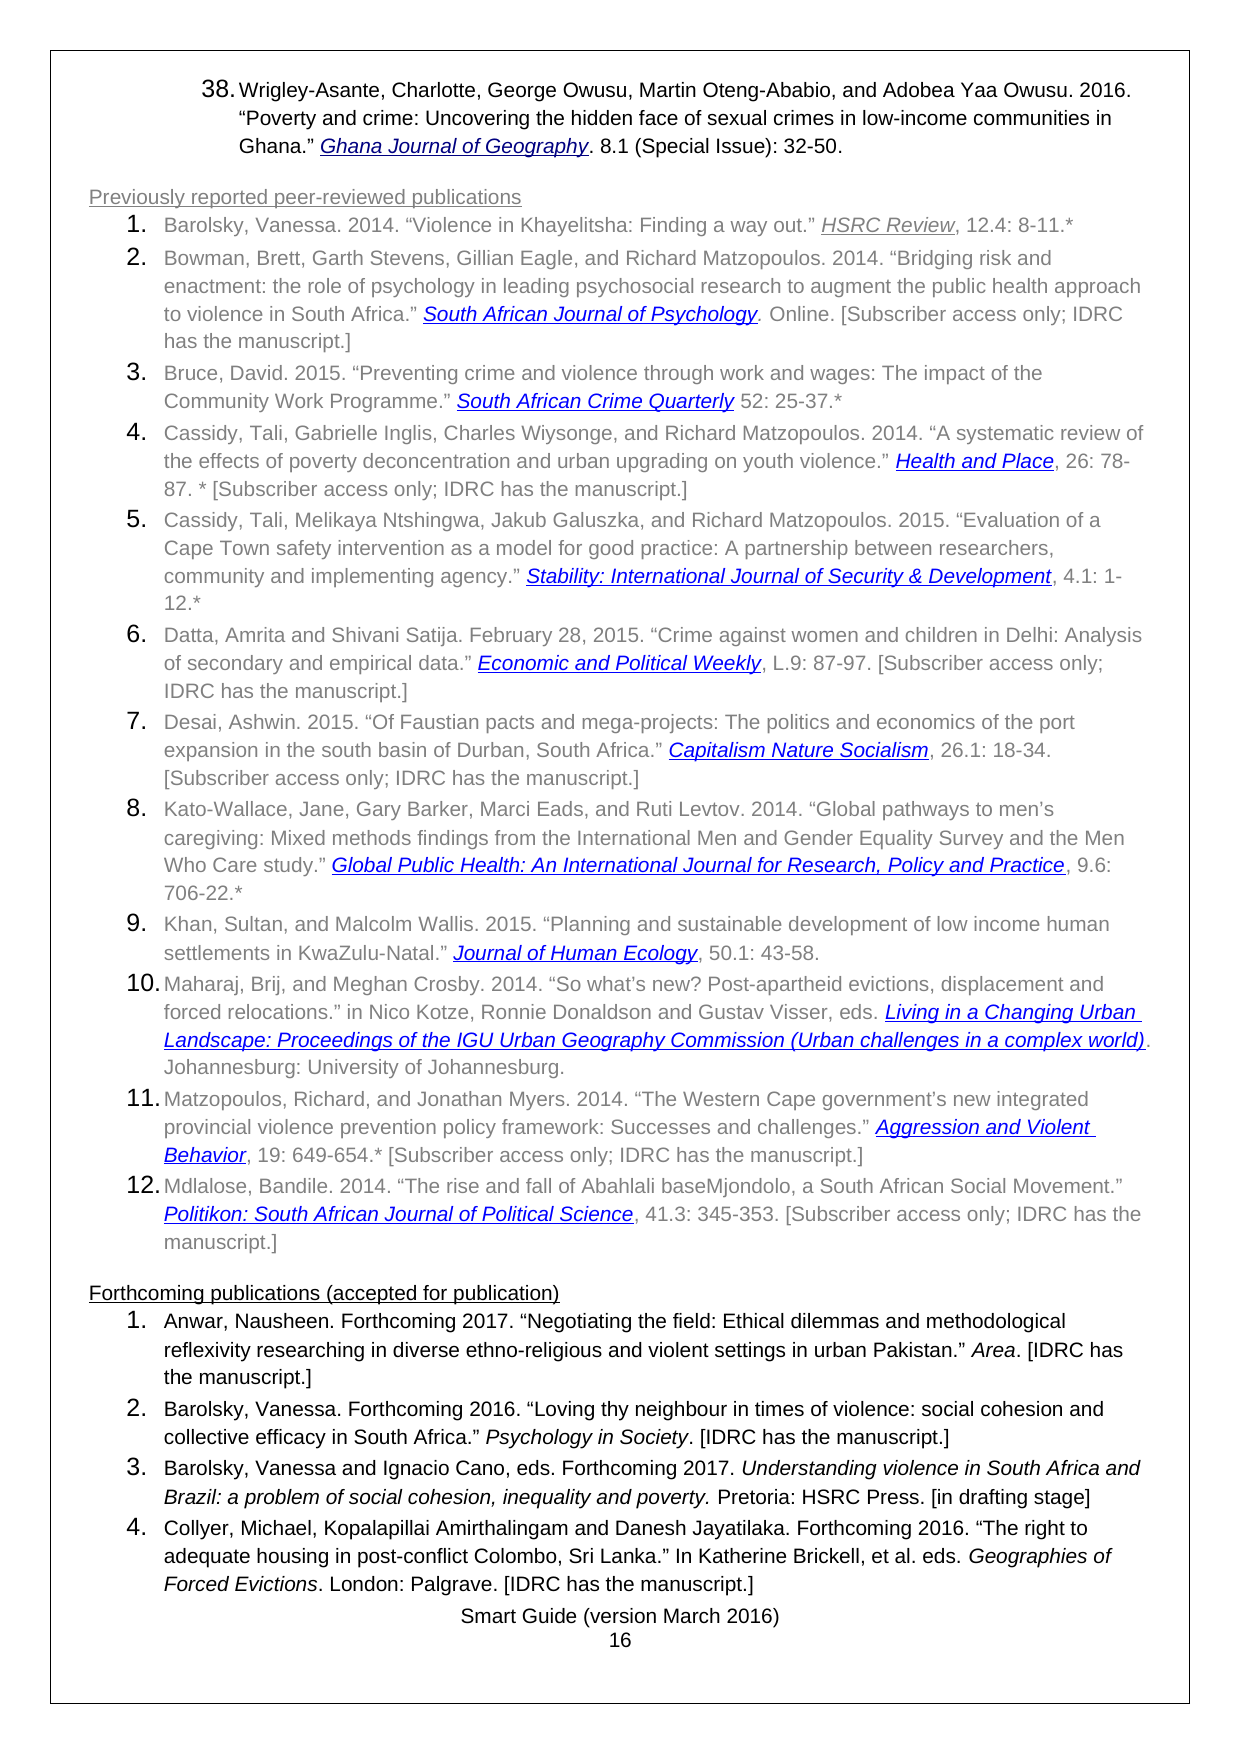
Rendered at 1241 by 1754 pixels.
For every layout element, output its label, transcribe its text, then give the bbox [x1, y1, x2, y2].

list Cassidy, Tali, Gabrielle Inglis, Charles Wiysonge, and Richard Matzopoulos. 2014. “A systematic review of the effects of poverty deconcentration and urban upgrading on youth violence.” Health and Place, 26: 78-87. * [Subscriber access only; IDRC has the manuscript.] [126, 417, 1152, 500]
list Datta, Amrita and Shivani Satija. February 28, 2015. “Crime against women and children in Delhi: Analysis of secondary and empirical data.” Economic and Political Weekly, L.9: 87-97. [Subscriber access only; IDRC has the manuscript.] [126, 619, 1152, 702]
list Khan, Sultan, and Malcolm Wallis. 2015. “Planning and sustainable development of low income human settlements in KwaZulu-Natal.” Journal of Human Ecology, 50.1: 43-58. [126, 908, 1152, 964]
list Barolsky, Vanessa. 2014. “Violence in Khayelitsha: Finding a way out.” HSRC Review, 12.4: 8-11.* [126, 209, 1152, 238]
list Anwar, Nausheen. Forthcoming 2017. “Negotiating the field: Ethical dilemmas and methodological reflexivity researching in diverse ethno-religious and violent settings in urban Pakistan.” Area. [IDRC has the manuscript.] [126, 1305, 1152, 1389]
list Collyer, Michael, Kopalapillai Amirthalingam and Danesh Jayatilaka. Forthcoming 2016. “The right to adequate housing in post-conflict Colombo, Sri Lanka.” In Katherine Brickell, et al. eds. Geographies of Forced Evictions. London: Palgrave. [IDRC has the manuscript.] [126, 1512, 1152, 1596]
list Matzopoulos, Richard, and Jonathan Myers. 2014. “The Western Cape government’s new integrated provincial violence prevention policy framework: Successes and challenges.” Aggression and Violent Behavior, 19: 649-654.* [Subscriber access only; IDRC has the manuscript.] [126, 1083, 1152, 1166]
list Barolsky, Vanessa. Forthcoming 2016. “Loving thy neighbour in times of violence: social cohesion and collective efficacy in South Africa.” Psychology in Society. [IDRC has the manuscript.] [126, 1392, 1152, 1449]
list Cassidy, Tali, Melikaya Ntshingwa, Jakub Galuszka, and Richard Matzopoulos. 2015. “Evaluation of a Cape Town safety intervention as a model for good practice: A partnership between researchers, community and implementing agency.” Stability: International Journal of Security & Development, 4.1: 1-12.* [126, 504, 1152, 615]
text Previously reported peer-reviewed publications [89, 185, 1152, 209]
text Forthcoming publications (accepted for publication) [89, 1281, 1152, 1305]
list Wrigley-Asante, Charlotte, George Owusu, Martin Oteng-Ababio, and Adobea Yaa Owusu. 2016. “Poverty and crime: Uncovering the hidden face of sexual crimes in low-income communities in Ghana.” Ghana Journal of Geography. 8.1 (Special Issue): 32-50. [201, 74, 1152, 158]
list Bruce, David. 2015. “Preventing crime and violence through work and wages: The impact of the Community Work Programme.” South African Crime Quarterly 52: 25-37.* [126, 357, 1152, 413]
list Kato-Wallace, Jane, Gary Barker, Marci Eads, and Ruti Levtov. 2014. “Global pathways to men’s caregiving: Mixed methods findings from the International Men and Gender Equality Survey and the Men Who Care study.” Global Public Health: An International Journal for Research, Policy and Practice, 9.6: 706-22.* [126, 793, 1152, 904]
list Maharaj, Brij, and Meghan Crosby. 2014. “So what’s new? Post-apartheid evictions, displacement and forced relocations.” in Nico Kotze, Ronnie Donaldson and Gustav Visser, eds. Living in a Changing Urban Landscape: Proceedings of the IGU Urban Geography Commission (Urban challenges in a complex world). Johannesburg: University of Johannesburg. [126, 968, 1152, 1079]
list Mdlalose, Bandile. 2014. “The rise and fall of Abahlali baseMjondolo, a South African Social Movement.” Politikon: South African Journal of Political Science, 41.3: 345-353. [Subscriber access only; IDRC has the manuscript.] [126, 1170, 1152, 1254]
list Barolsky, Vanessa and Ignacio Cano, eds. Forthcoming 2017. Understanding violence in South Africa and Brazil: a problem of social cohesion, inequality and poverty. Pretoria: HSRC Press. [in drafting stage] [126, 1452, 1152, 1508]
list Desai, Ashwin. 2015. “Of Faustian pacts and mega-projects: The politics and economics of the port expansion in the south basin of Durban, South Africa.” Capitalism Nature Socialism, 26.1: 18-34. [Subscriber access only; IDRC has the manuscript.] [126, 706, 1152, 790]
list Bowman, Brett, Garth Stevens, Gillian Eagle, and Richard Matzopoulos. 2014. “Bridging risk and enactment: the role of psychology in leading psychosocial research to augment the public health approach to violence in South Africa.” South African Journal of Psychology. Online. [Subscriber access only; IDRC has the manuscript.] [126, 242, 1152, 353]
